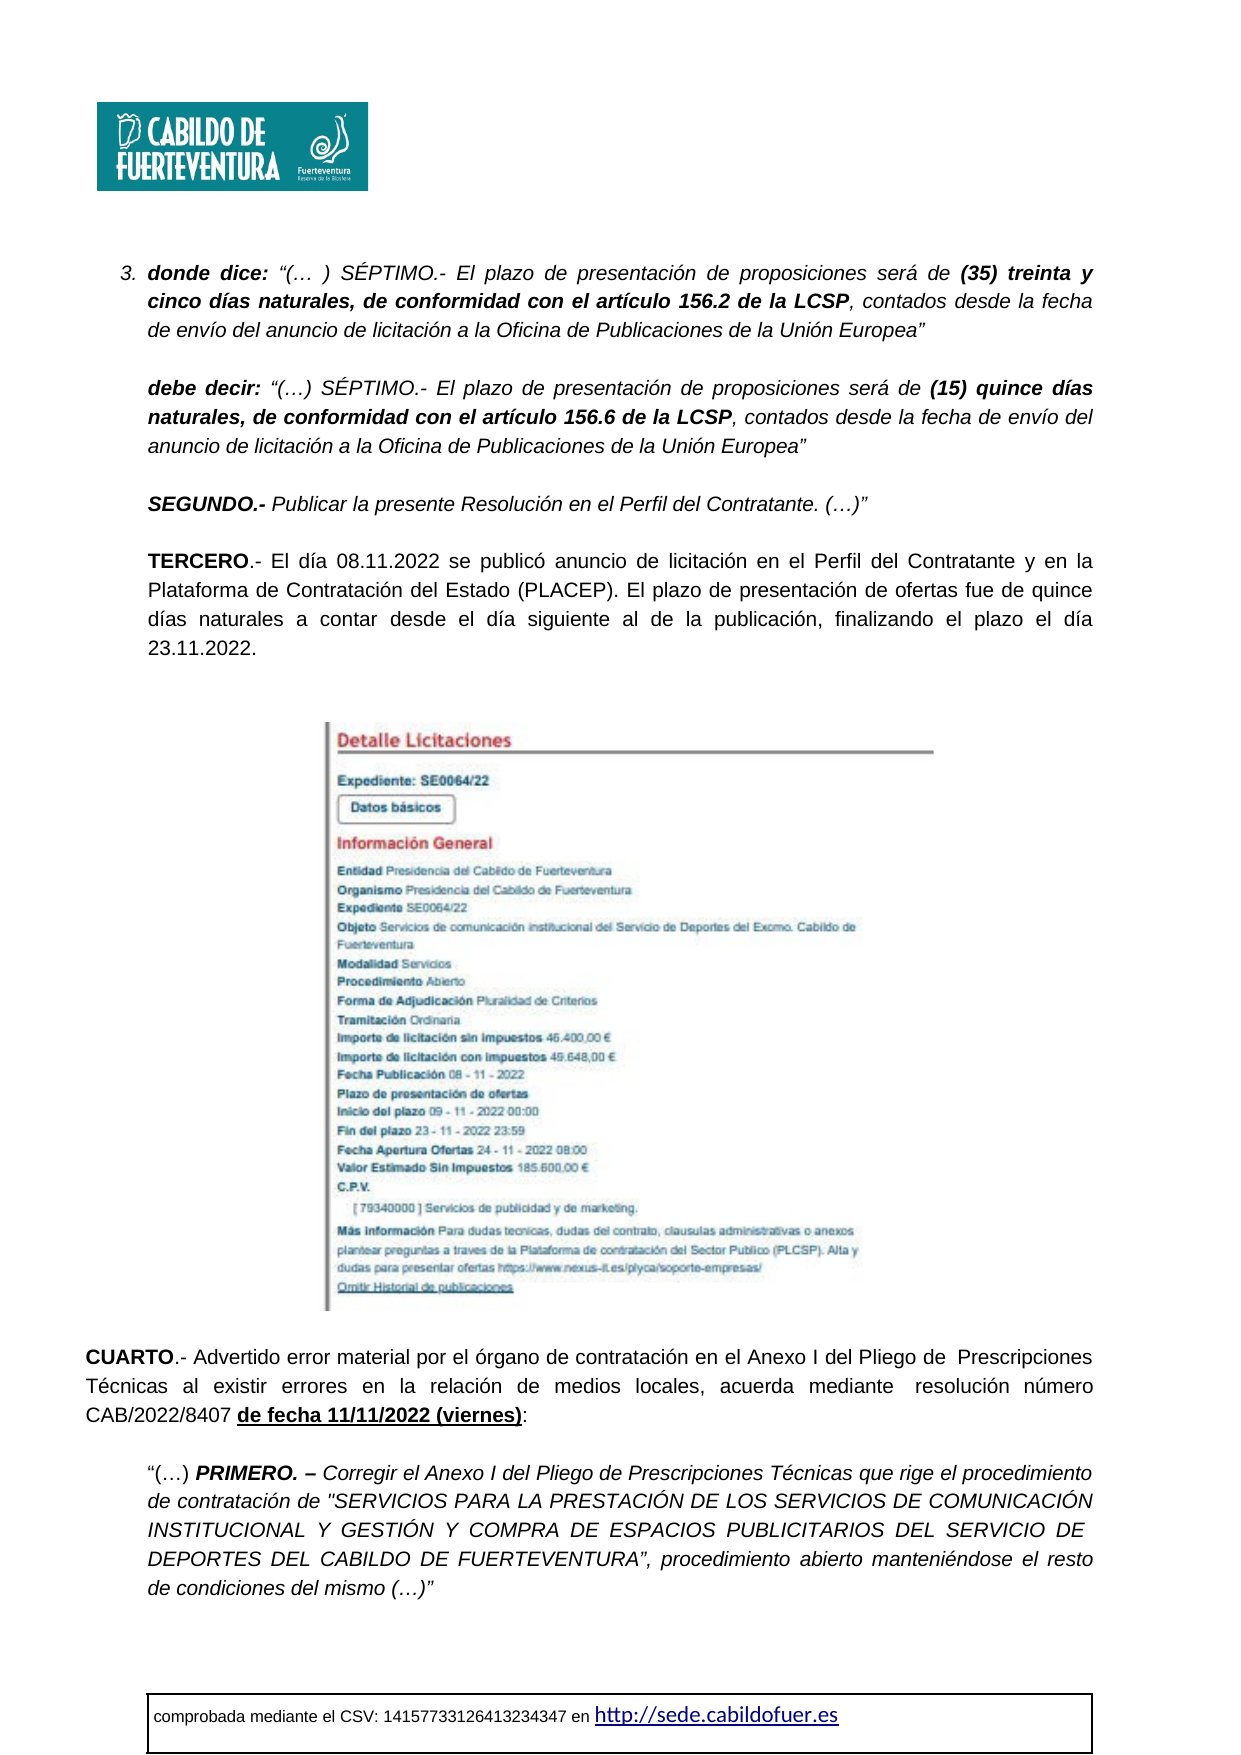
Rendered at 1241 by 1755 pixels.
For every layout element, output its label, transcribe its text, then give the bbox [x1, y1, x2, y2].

text CUARTO.- Advertido error material por el órgano de contratación en el Anexo I del Pliego de Prescripciones Técnicas al existir errores en la relación de medios locales, acuerda mediante resolución número CAB/2022/8407 de fecha 11/11/2022 (viernes): [85, 1345, 1093, 1427]
text TERCERO.- El día 08.11.2022 se publicó anuncio de licitación en el Perfil del Contratante y en la Plataforma de Contratación del Estado (PLACEP). El plazo de presentación de ofertas fue de quince días naturales a contar desde el día siguiente al de la publicación, finalizando el plazo el día 23.11.2022. [148, 549, 1093, 660]
text SEGUNDO.- Publicar la presente Resolución en el Perfil del Contratante. (…)” [148, 491, 1107, 515]
text “(…) PRIMERO. – Corregir el Anexo I del Pliego de Prescripciones Técnicas que rige el procedimiento de contratación de "SERVICIOS PARA LA PRESTACIÓN DE LOS SERVICIOS DE COMUNICACIÓN INSTITUCIONAL Y GESTIÓN Y COMPRA DE ESPACIOS PUBLICITARIOS DEL SERVICIO DE [147, 1460, 1093, 1542]
text debe decir: “(…) SÉPTIMO.- El plazo de presentación de proposiciones será de (15) quince días naturales, de conformidad con el artículo 156.6 de la LCSP, contados desde la fecha de envío del anuncio de licitación a la Oficina de Publicaciones de la Unión Europea” [148, 376, 1093, 458]
text DEPORTES DEL CABILDO DE FUERTEVENTURA”, procedimiento abierto manteniéndose el resto de condiciones del mismo (…)” [147, 1547, 1093, 1600]
list donde dice: “(… ) SÉPTIMO.- El plazo de presentación de proposiciones será de (35) treinta y cinco días naturales, de conformidad con el artículo 156.2 de la LCSP, contados desde la fecha de envío del anuncio de licitación a la Oficina de Publicaciones de la Unión Europea” [120, 260, 1093, 342]
